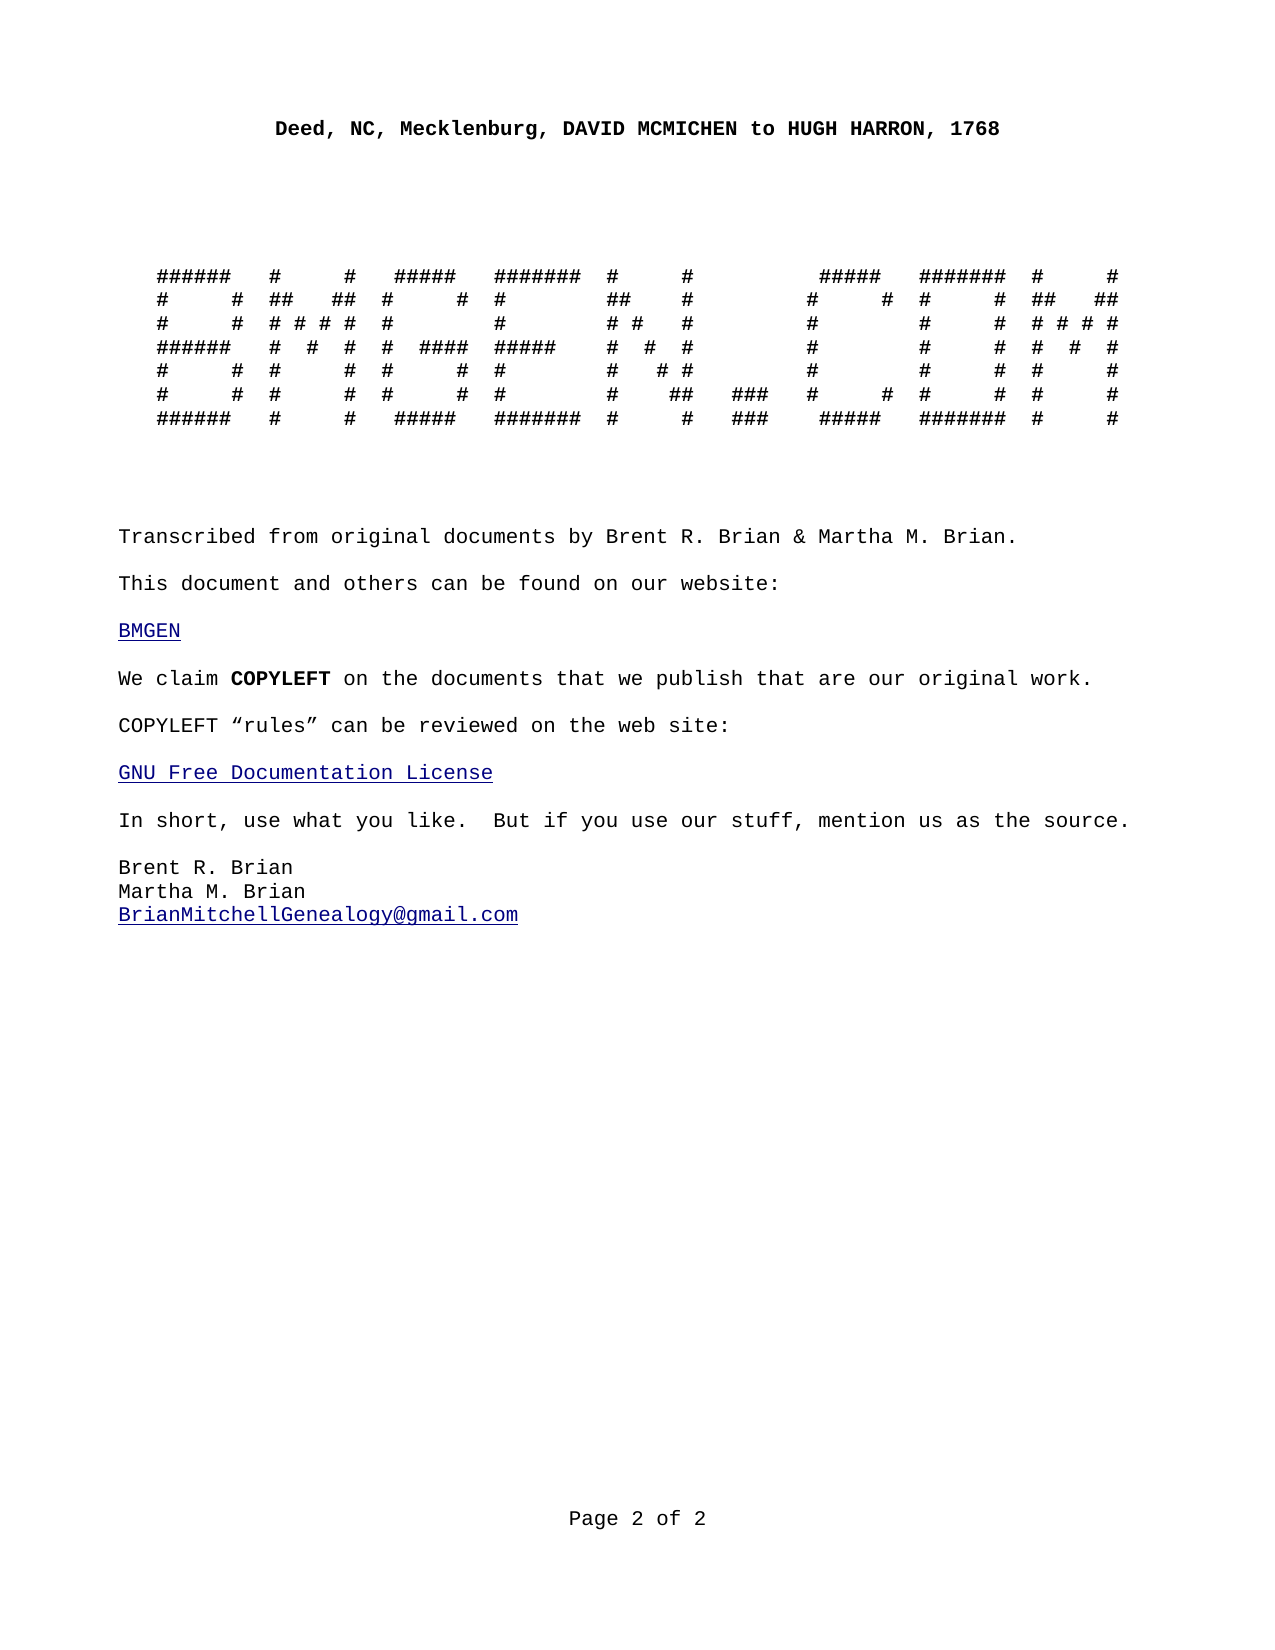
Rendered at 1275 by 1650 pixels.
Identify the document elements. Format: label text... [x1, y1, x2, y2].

text BrianMitchellGenealogy@gmail.com [118, 904, 1157, 928]
text # # ## ## # # # ## # # # # # ## ## [118, 289, 1157, 313]
text In short, use what you like. But if you use our stuff, mention us as the source. [118, 810, 1157, 833]
text # # # # # # # # ## ### # # # # # # [118, 384, 1157, 408]
text ###### # # ##### ####### # # ##### ####### # # [118, 266, 1157, 289]
text This document and others can be found on our website: [118, 573, 1157, 597]
text GNU Free Documentation License [118, 762, 1157, 786]
text COPYLEFT “rules” can be reviewed on the web site: [118, 715, 1157, 739]
text Brent R. Brian [118, 857, 1157, 881]
text ###### # # # # #### ##### # # # # # # # # # [118, 337, 1157, 360]
text Martha M. Brian [118, 881, 1157, 904]
text # # # # # # # # # # # # # # # [118, 360, 1157, 384]
text ###### # # ##### ####### # # ### ##### ####### # # [118, 408, 1157, 431]
text Transcribed from original documents by Brent R. Brian & Martha M. Brian. [118, 526, 1157, 549]
text # # # # # # # # # # # # # # # # # # [118, 313, 1157, 337]
text BMGEN [118, 621, 1157, 644]
text We claim COPYLEFT on the documents that we publish that are our original work. [118, 668, 1157, 691]
